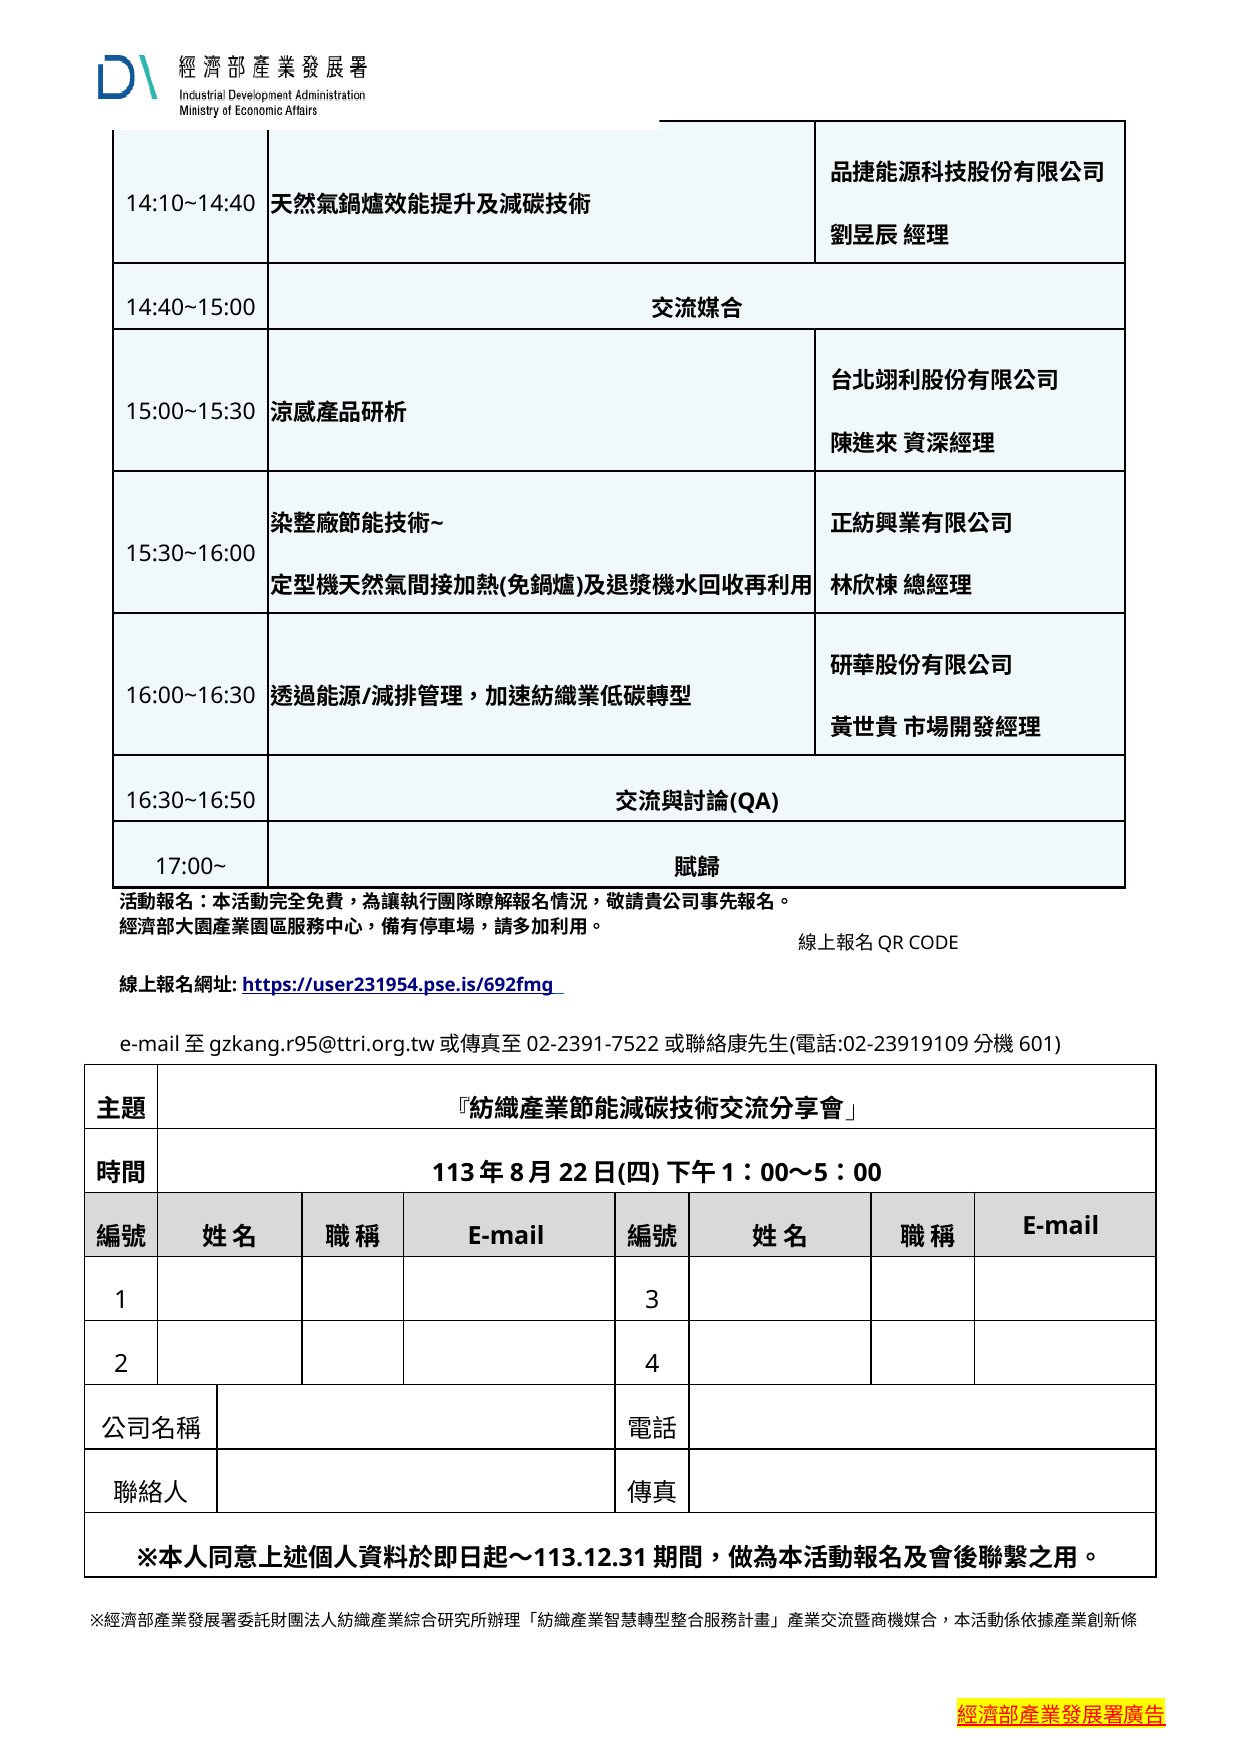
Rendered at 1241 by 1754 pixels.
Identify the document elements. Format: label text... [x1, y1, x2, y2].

table_cell 職 稱 [872, 1193, 974, 1256]
table_cell [218, 1385, 614, 1448]
table_cell 15:30~16:00 [114, 472, 267, 612]
table_cell E-mail [404, 1193, 614, 1256]
table_cell 天然氣鍋爐效能提升及減碳技術 [269, 122, 814, 262]
table_cell 15:00~15:30 [114, 330, 267, 470]
table_cell [404, 1257, 614, 1320]
table_cell 傳真 [616, 1450, 688, 1512]
table_cell 正紡興業有限公司 林欣棟 總經理 [816, 472, 1124, 612]
table_cell [975, 1257, 1155, 1320]
table_cell [218, 1450, 614, 1512]
table_cell 職 稱 [303, 1193, 403, 1256]
table_cell 113年8月22日(四) 下午1：00～5：00 [158, 1129, 1155, 1192]
table_cell 16:30~16:50 [114, 756, 267, 820]
table_cell ※本人同意上述個人資料於即日起～113.12.31 期間，做為本活動報名及會後聯繫之用。 [85, 1513, 1155, 1576]
table_cell 編號 [616, 1193, 688, 1256]
table_cell 時間 [85, 1129, 157, 1192]
table_header 『紡織產業節能減碳技術交流分享會」 [158, 1065, 1155, 1127]
table_cell 透過能源/減排管理，加速紡織業低碳轉型 [269, 614, 814, 754]
table_cell 姓 名 [690, 1193, 870, 1256]
table_cell 涼感產品研析 [269, 330, 814, 470]
table_cell 交流媒合 [269, 264, 1124, 328]
table_cell 品捷能源科技股份有限公司 劉昱辰 經理 [816, 122, 1124, 262]
list 線上報名網址: https://user231954.pse.is/692fmg [104, 938, 1165, 1001]
text 線上報名QR CODE [798, 928, 977, 955]
text 經濟部大園產業園區服務中心，備有停車場，請多加利用。 [75, 913, 1153, 938]
table_cell [303, 1321, 403, 1384]
table_cell [690, 1321, 870, 1384]
table_cell 姓 名 [158, 1193, 301, 1256]
table_cell 17:00~ [114, 822, 267, 886]
table_cell 1 [85, 1257, 157, 1320]
table_cell [404, 1321, 614, 1384]
table_cell 16:00~16:30 [114, 614, 267, 754]
table_cell [690, 1450, 1155, 1512]
table_cell [690, 1257, 870, 1320]
table_cell 14:40~15:00 [114, 264, 267, 328]
table_cell 交流與討論(QA) [269, 756, 1124, 820]
table_cell 研華股份有限公司 黃世貴 市場開發經理 [816, 614, 1124, 754]
table_cell E-mail [975, 1193, 1155, 1256]
table_cell 聯絡人 [85, 1450, 216, 1512]
text e-mail至gzkang.r95@ttri.org.tw或傳真至02-2391-7522 或聯絡康先生(電話:02-23919109分機601) [119, 1001, 1219, 1063]
table_cell 2 [85, 1321, 157, 1384]
table_cell [158, 1321, 301, 1384]
table_cell 3 [616, 1257, 688, 1320]
table_cell 電話 [616, 1385, 688, 1448]
table_cell 4 [616, 1321, 688, 1384]
table_cell 染整廠節能技術~ 定型機天然氣間接加熱(免鍋爐)及退漿機水回收再利用 [269, 472, 814, 612]
table_cell [303, 1257, 403, 1320]
table_cell [158, 1257, 301, 1320]
table_cell 賦歸 [269, 822, 1124, 886]
text [798, 955, 977, 970]
table_cell [975, 1321, 1155, 1384]
table_cell 公司名稱 [85, 1385, 216, 1448]
table_cell 14:10~14:40 [114, 130, 267, 262]
table_cell 台北翊利股份有限公司 陳進來 資深經理 [816, 330, 1124, 470]
text ※經濟部產業發展署委託財團法人紡織產業綜合研究所辦理「紡織產業智慧轉型整合服務計畫」產業交流暨商機媒合，本活動係依據產業創新條 [90, 1578, 1137, 1640]
table_header 主題 [85, 1065, 157, 1127]
table_cell 編號 [85, 1193, 157, 1256]
text 活動報名：本活動完全免費，為讓執行團隊瞭解報名情況，敬請貴公司事先報名。 [75, 888, 1153, 913]
table_cell [872, 1321, 974, 1384]
table_cell [690, 1385, 1155, 1448]
table_cell [872, 1257, 974, 1320]
